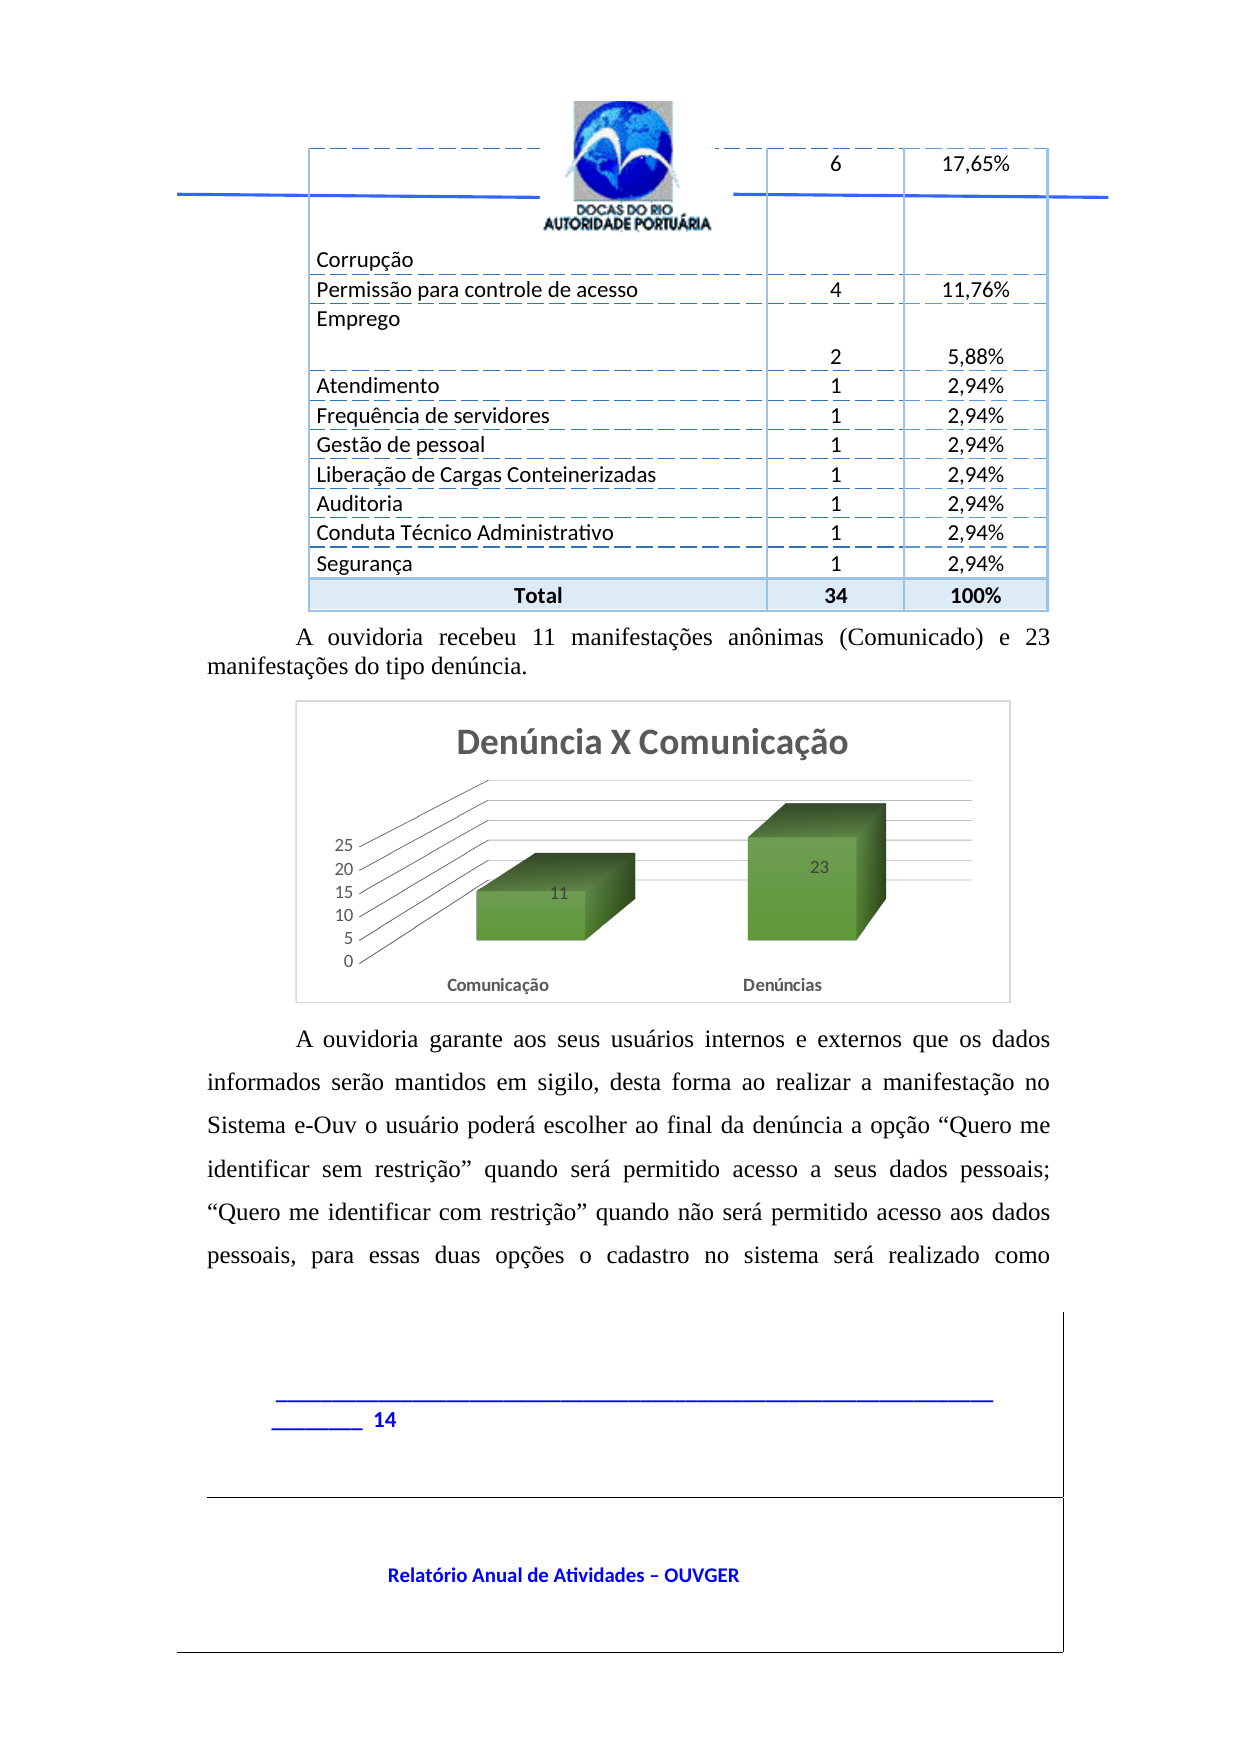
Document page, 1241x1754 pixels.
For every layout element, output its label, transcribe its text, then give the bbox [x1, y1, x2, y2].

table_cell 34 [768, 580, 903, 609]
table_cell Atendimento [310, 370, 766, 399]
table_cell [768, 197, 903, 274]
table_cell [905, 198, 1046, 274]
table_cell 1 [768, 546, 903, 577]
table_cell 1 [768, 458, 903, 488]
table_cell 1 [768, 488, 903, 517]
table_cell Gestão de pessoal [310, 429, 766, 458]
table_cell 1 [768, 429, 903, 458]
table_cell 1 [768, 517, 903, 546]
table_cell 1 [768, 370, 903, 399]
table_cell 2,94% [905, 429, 1046, 458]
table_cell 2 [768, 303, 903, 370]
table_cell 2,94% [905, 546, 1046, 577]
table_cell Corrupção [310, 148, 766, 274]
table_cell 11,76% [905, 274, 1046, 303]
table_cell Auditoria [310, 488, 766, 517]
table_cell 4 [768, 274, 903, 303]
table_cell 17,65% [905, 148, 1046, 195]
table_cell 2,94% [905, 517, 1046, 546]
table_cell 2,94% [905, 458, 1046, 488]
list A ouvidoria garante aos seus usuários internos e externos que os dados informados serão mantidos em sigilo, desta forma ao realizar a manifestação no Sistema e-Ouv o usuário poderá escolher ao final da denúncia a opção “Quero me identificar sem restrição” quando será permitido acesso a seus dados pessoais; “Quero me identificar com restrição” quando não será permitido acesso aos dados pessoais, para essas duas opções o cadastro no sistema será realizado como [207, 1024, 1051, 1269]
table_cell 6 [768, 148, 903, 194]
list A ouvidoria recebeu 11 manifestações anônimas (Comunicado) e 23 manifestações do tipo denúncia. [207, 622, 1051, 679]
table_cell 2,94% [905, 488, 1046, 517]
table_cell Segurança [310, 546, 766, 577]
table_cell 5,88% [905, 303, 1046, 370]
table_cell Emprego [310, 303, 766, 370]
table_cell Total [310, 580, 766, 609]
table_cell Frequência de servidores [310, 400, 766, 429]
table_cell 2,94% [905, 370, 1046, 399]
table_cell 100% [905, 580, 1046, 609]
table_cell Permissão para controle de acesso [310, 274, 766, 303]
table_cell Conduta Técnico Administrativo [310, 517, 766, 546]
table_cell Liberação de Cargas Conteinerizadas [310, 458, 766, 488]
table_cell 2,94% [905, 400, 1046, 429]
table_cell 1 [768, 400, 903, 429]
